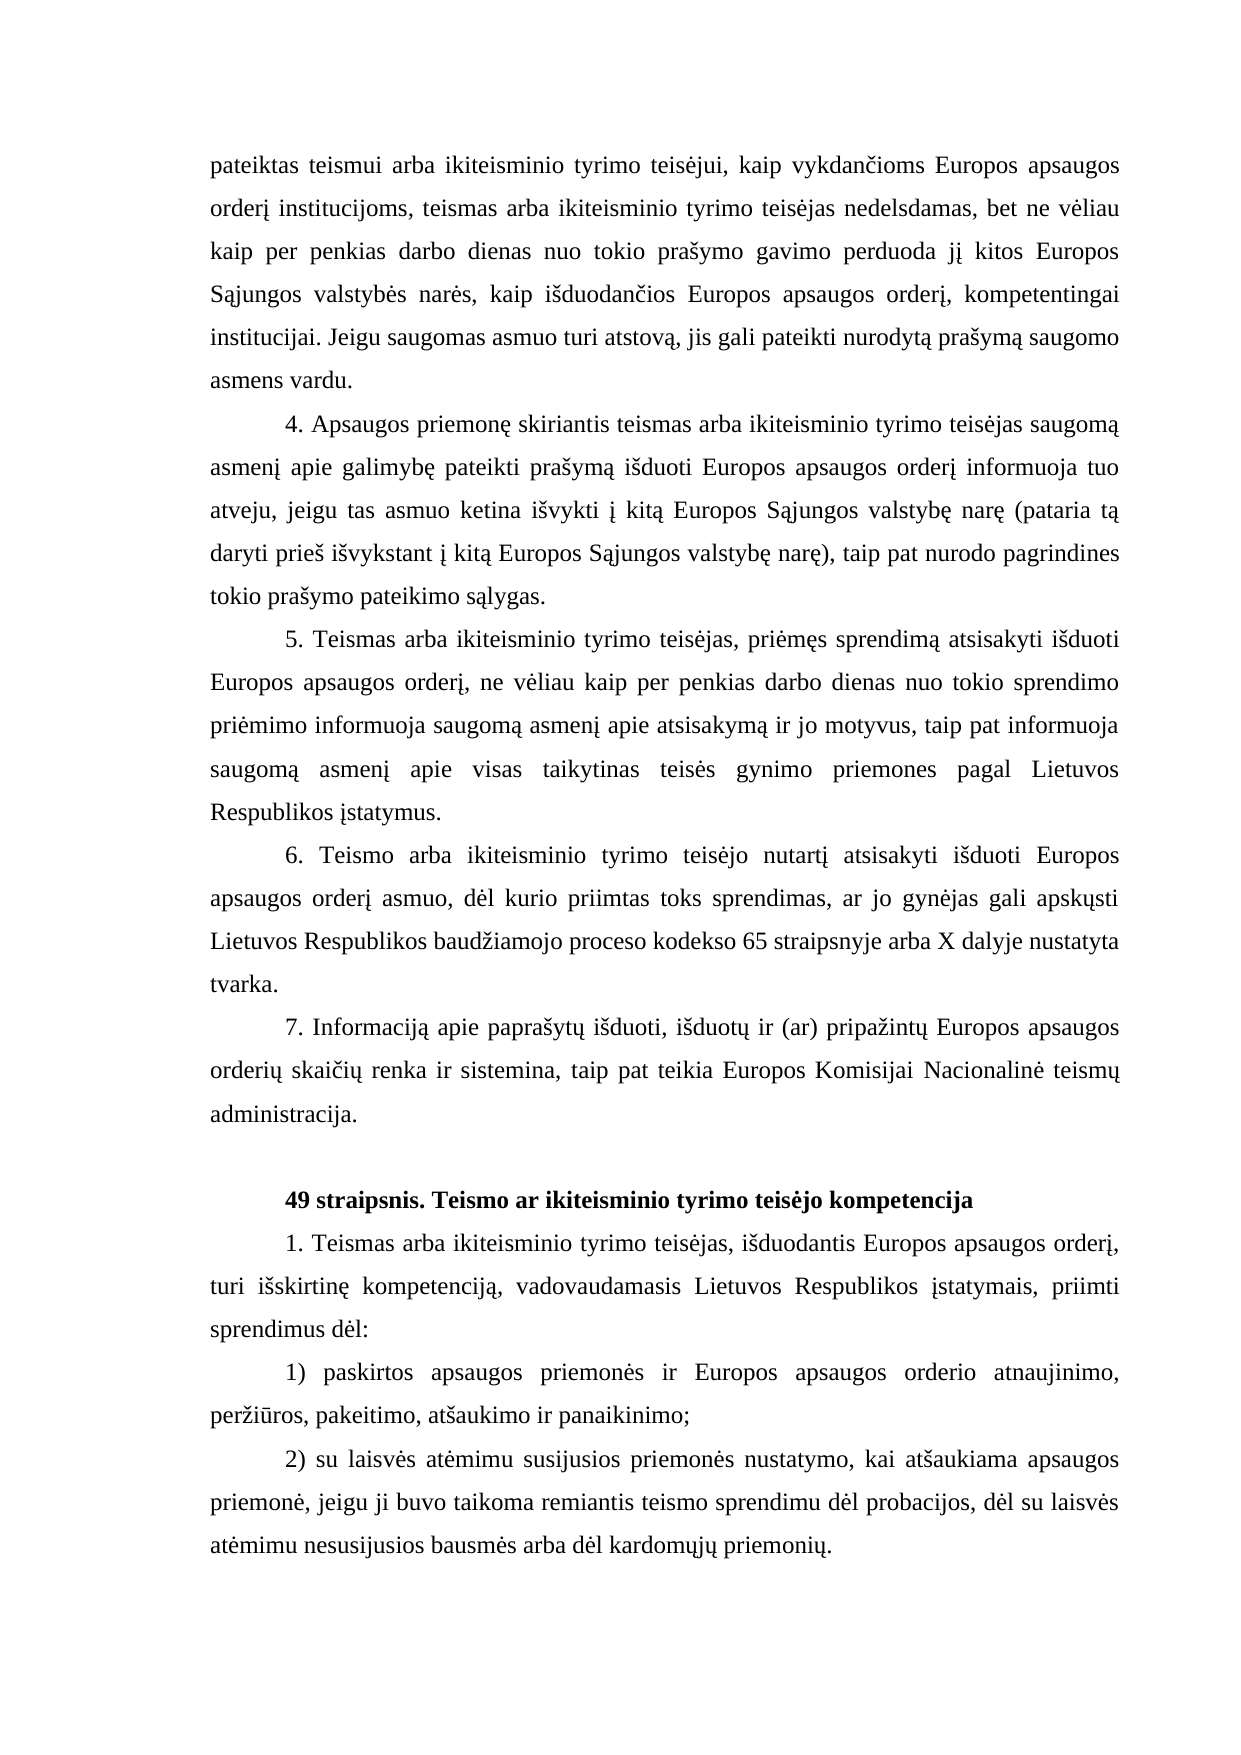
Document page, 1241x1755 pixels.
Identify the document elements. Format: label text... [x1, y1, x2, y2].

text 1) paskirtos apsaugos priemonės ir Europos apsaugos orderio atnaujinimo, peržiūros, pakeitimo, atšaukimo ir panaikinimo; [210, 1357, 1120, 1429]
text 4. Apsaugos priemonę skiriantis teismas arba ikiteisminio tyrimo teisėjas saugomą asmenį apie galimybę pateikti prašymą išduoti Europos apsaugos orderį informuoja tuo atveju, jeigu tas asmuo ketina išvykti į kitą Europos Sąjungos valstybę narę (pataria tą daryti prieš išvykstant į kitą Europos Sąjungos valstybę narę), taip pat nurodo pagrindines tokio prašymo pateikimo sąlygas. [210, 409, 1120, 610]
text 5. Teismas arba ikiteisminio tyrimo teisėjas, priėmęs sprendimą atsisakyti išduoti Europos apsaugos orderį, ne vėliau kaip per penkias darbo dienas nuo tokio sprendimo priėmimo informuoja saugomą asmenį apie atsisakymą ir jo motyvus, taip pat informuoja saugomą asmenį apie visas taikytinas teisės gynimo priemones pagal Lietuvos Respublikos įstatymus. [210, 624, 1120, 826]
text 7. Informaciją apie paprašytų išduoti, išduotų ir (ar) pripažintų Europos apsaugos orderių skaičių renka ir sistemina, taip pat teikia Europos Komisijai Nacionalinė teismų administracija. [210, 1012, 1120, 1127]
text 6. Teismo arba ikiteisminio tyrimo teisėjo nutartį atsisakyti išduoti Europos apsaugos orderį asmuo, dėl kurio priimtas toks sprendimas, ar jo gynėjas gali apskųsti Lietuvos Respublikos baudžiamojo proceso kodekso 65 straipsnyje arba X dalyje nustatyta tvarka. [210, 840, 1120, 998]
text 49 straipsnis. Teismo ar ikiteisminio tyrimo teisėjo kompetencija [210, 1185, 1120, 1214]
text pateiktas teismui arba ikiteisminio tyrimo teisėjui, kaip vykdančioms Europos apsaugos orderį institucijoms, teismas arba ikiteisminio tyrimo teisėjas nedelsdamas, bet ne vėliau kaip per penkias darbo dienas nuo tokio prašymo gavimo perduoda jį kitos Europos Sąjungos valstybės narės, kaip išduodančios Europos apsaugos orderį, kompetentingai institucijai. Jeigu saugomas asmuo turi atstovą, jis gali pateikti nurodytą prašymą saugomo asmens vardu. [210, 150, 1120, 394]
text 2) su laisvės atėmimu susijusios priemonės nustatymo, kai atšaukiama apsaugos priemonė, jeigu ji buvo taikoma remiantis teismo sprendimu dėl probacijos, dėl su laisvės atėmimu nesusijusios bausmės arba dėl kardomųjų priemonių. [210, 1444, 1120, 1559]
text 1. Teismas arba ikiteisminio tyrimo teisėjas, išduodantis Europos apsaugos orderį, turi išskirtinę kompetenciją, vadovaudamasis Lietuvos Respublikos įstatymais, priimti sprendimus dėl: [210, 1228, 1120, 1343]
